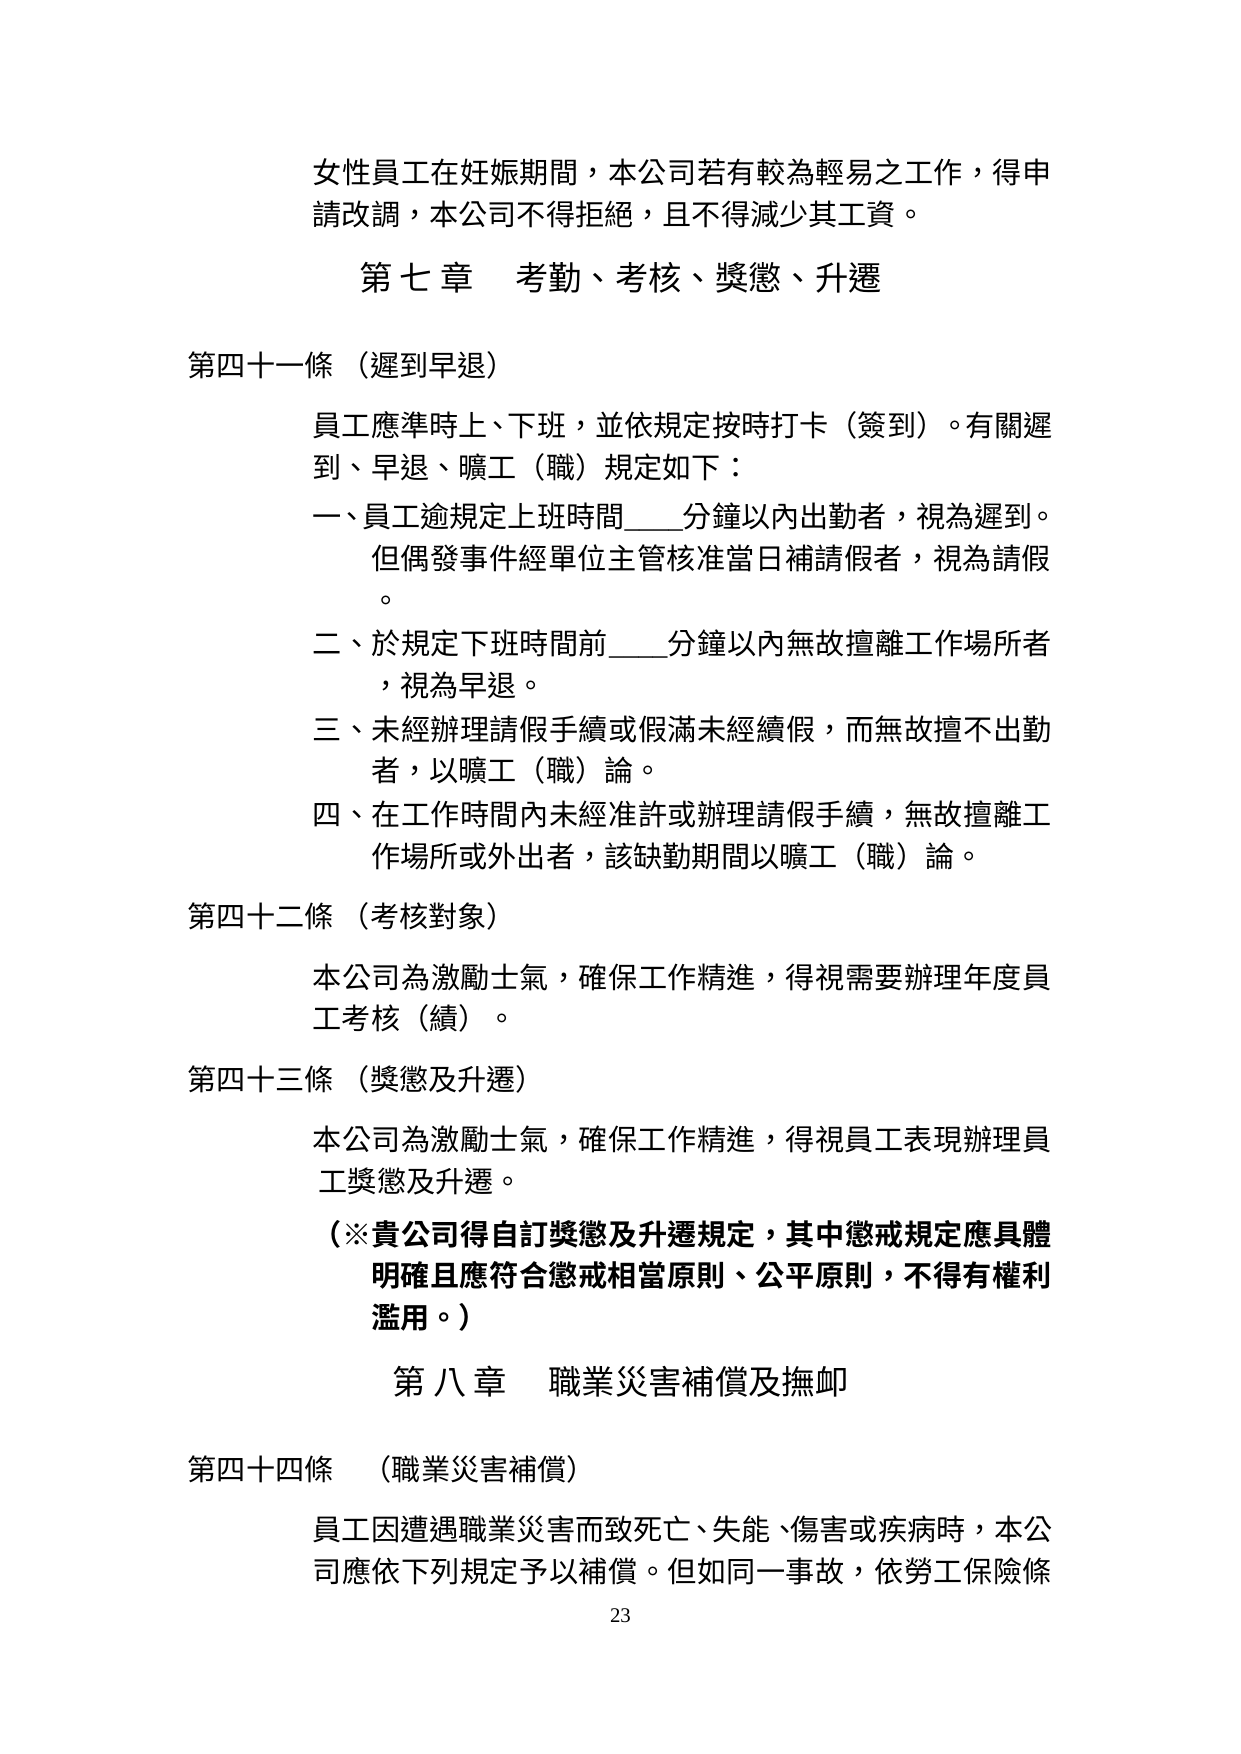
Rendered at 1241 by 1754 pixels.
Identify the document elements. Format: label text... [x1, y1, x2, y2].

text 第四十四條 （職業災害補償） [187, 1447, 1053, 1488]
subtitle 職業災害補償及撫卹 [187, 1356, 1053, 1404]
text （※貴公司得自訂獎懲及升遷規定，其中懲戒規定應具體明確且應符合懲戒相當原則、公平原則，不得有權利濫用。） [312, 1212, 1053, 1337]
subtitle 考勤、考核、獎懲、升遷 [187, 252, 1053, 300]
text 員工因遭遇職業災害而致死亡、失能、傷害或疾病時，本公司應依下列規定予以補償。但如同一事故，依勞工保險條 [312, 1507, 1053, 1590]
text 二、於規定下班時間前____分鐘以內無故擅離工作場所者，視為早退。 [312, 621, 1053, 705]
text 一、員工逾規定上班時間____分鐘以內出勤者，視為遲到。但偶發事件經單位主管核准當日補請假者，視為請假。 [312, 494, 1053, 619]
text 員工應準時上、下班，並依規定按時打卡（簽到）。有關遲到、早退、曠工（職）規定如下： [312, 403, 1053, 487]
text 女性員工在妊娠期間，本公司若有較為輕易之工作，得申請改調，本公司不得拒絕，且不得減少其工資。 [312, 150, 1053, 233]
text 三、未經辦理請假手續或假滿未經續假，而無故擅不出勤者，以曠工（職）論。 [312, 707, 1053, 790]
text 本公司為激勵士氣，確保工作精進，得視員工表現辦理員工獎懲及升遷。 [312, 1117, 1053, 1201]
text 第四十一條 （遲到早退） [187, 343, 1053, 385]
text 第四十三條 （獎懲及升遷） [187, 1057, 1053, 1098]
text 四、在工作時間內未經准許或辦理請假手續，無故擅離工作場所或外出者，該缺勤期間以曠工（職）論。 [312, 792, 1053, 876]
text 第四十二條 （考核對象） [187, 894, 1053, 936]
text 本公司為激勵士氣，確保工作精進，得視需要辦理年度員工考核（績）。 [312, 955, 1053, 1038]
